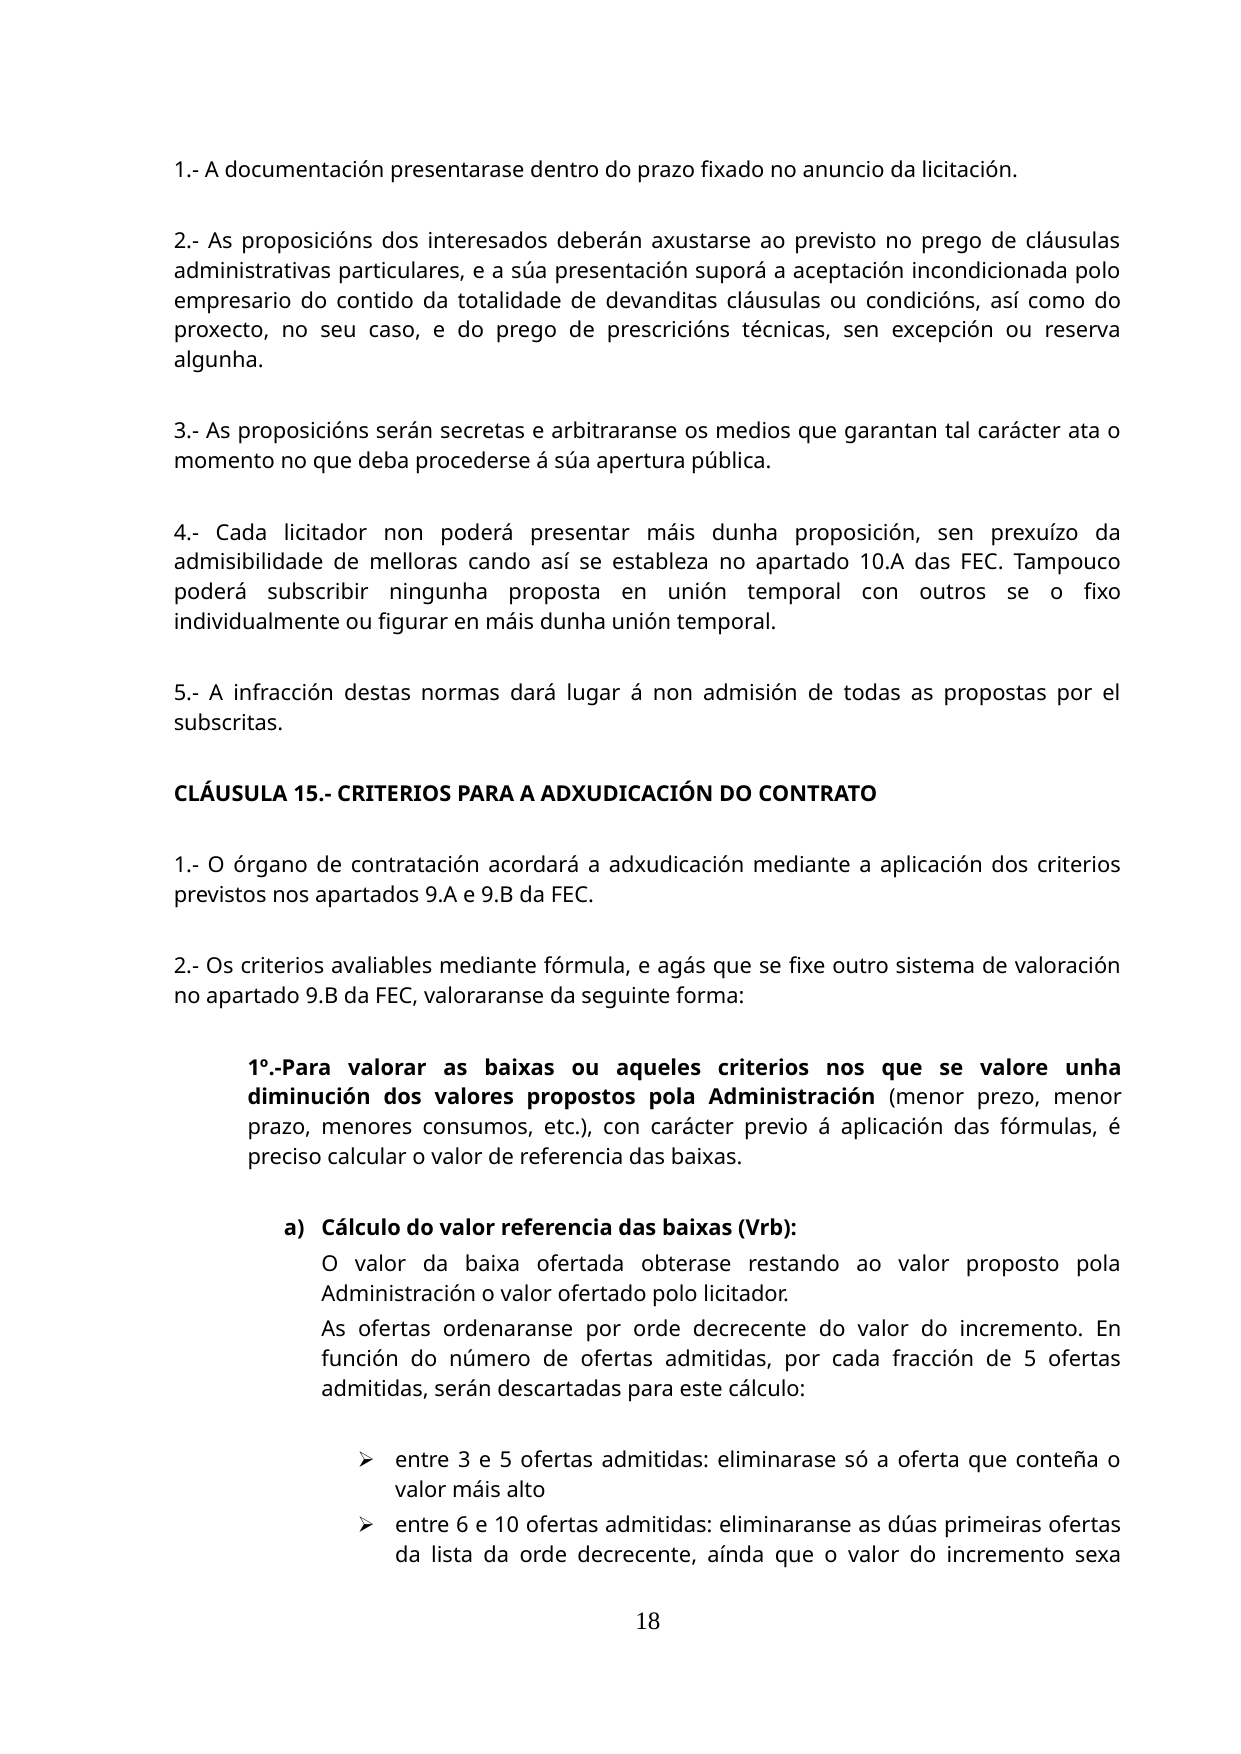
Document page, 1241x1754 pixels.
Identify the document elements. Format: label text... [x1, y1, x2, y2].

list entre 6 e 10 ofertas admitidas: eliminaranse as dúas primeiras ofertas da lista da orde decrecente, aínda que o valor do incremento sexa [357, 1509, 1122, 1569]
text 2.- As proposicións dos interesados deberán axustarse ao previsto no prego de cláusulas administrativas particulares, e a súa presentación suporá a aceptación incondicionada polo empresario do contido da totalidade de devanditas cláusulas ou condicións, así como do proxecto, no seu caso, e do prego de prescricións técnicas, sen excepción ou reserva algunha. [173, 225, 1122, 374]
list Cálculo do valor referencia das baixas (Vrb): [284, 1212, 1122, 1242]
text 1º.-Para valorar as baixas ou aqueles criterios nos que se valore unha diminución dos valores propostos pola Administración (menor prezo, menor prazo, menores consumos, etc.), con carácter previo á aplicación das fórmulas, é preciso calcular o valor de referencia das baixas. [247, 1051, 1122, 1171]
text 1.- O órgano de contratación acordará a adxudicación mediante a aplicación dos criterios previstos nos apartados 9.A e 9.B da FEC. [173, 849, 1122, 909]
text 3.- As proposicións serán secretas e arbitraranse os medios que garantan tal carácter ata o momento no que deba procederse á súa apertura pública. [173, 415, 1122, 475]
text CLÁUSULA 15.- CRITERIOS PARA A ADXUDICACIÓN DO CONTRATO [173, 778, 1122, 808]
text 5.- A infracción destas normas dará lugar á non admisión de todas as propostas por el subscritas. [173, 677, 1122, 737]
text 4.- Cada licitador non poderá presentar máis dunha proposición, sen prexuízo da admisibilidade de melloras cando así se estableza no apartado 10.A das FEC. Tampouco poderá subscribir ningunha proposta en unión temporal con outros se o fixo individualmente ou figurar en máis dunha unión temporal. [173, 516, 1122, 636]
list O valor da baixa ofertada obterase restando ao valor proposto pola Administración o valor ofertado polo licitador. [284, 1248, 1122, 1307]
text As ofertas ordenaranse por orde decrecente do valor do incremento. En función do número de ofertas admitidas, por cada fracción de 5 ofertas admitidas, serán descartadas para este cálculo: [321, 1313, 1122, 1402]
text 2.- Os criterios avaliables mediante fórmula, e agás que se fixe outro sistema de valoración no apartado 9.B da FEC, valoraranse da seguinte forma: [173, 950, 1122, 1010]
text 1.- A documentación presentarase dentro do prazo fixado no anuncio da licitación. [173, 154, 1122, 183]
list entre 3 e 5 ofertas admitidas: eliminarase só a oferta que conteña o valor máis alto [357, 1444, 1122, 1503]
